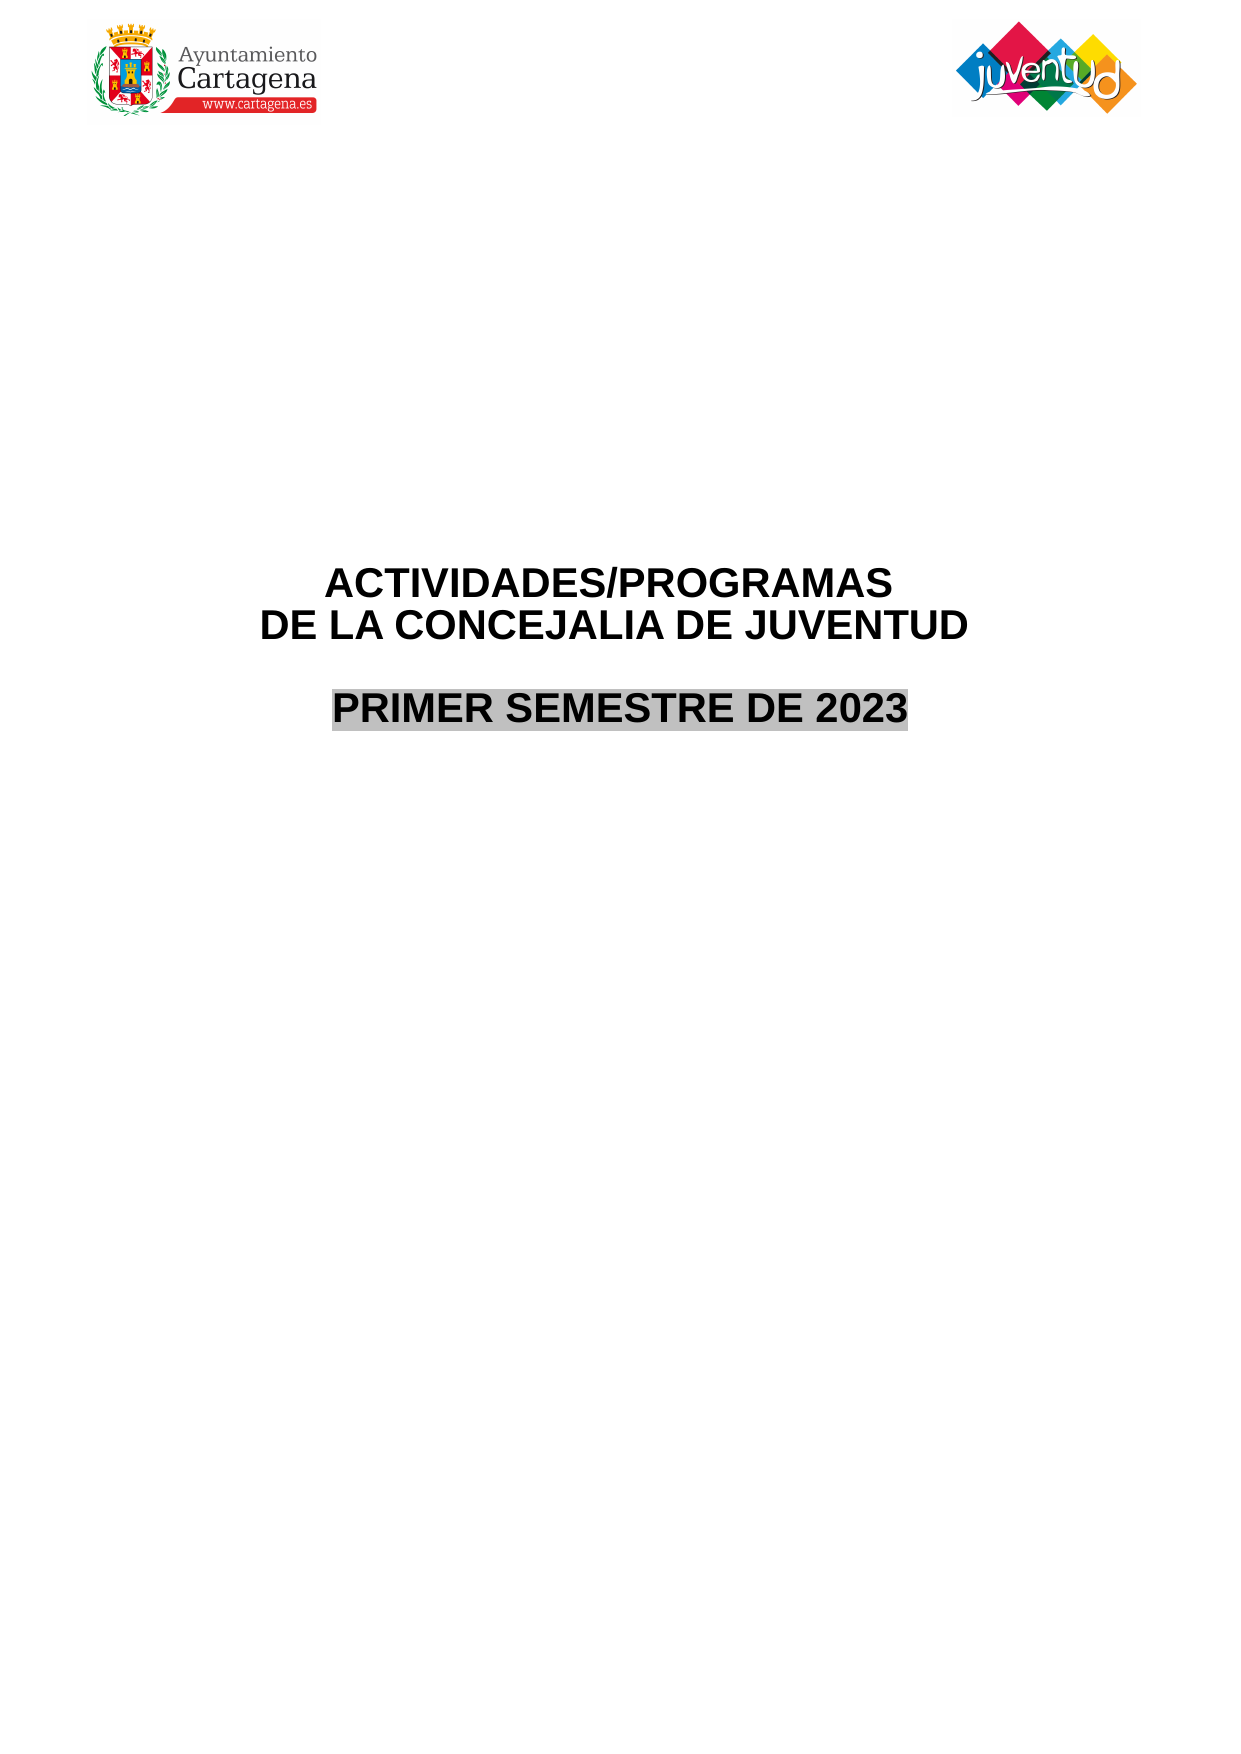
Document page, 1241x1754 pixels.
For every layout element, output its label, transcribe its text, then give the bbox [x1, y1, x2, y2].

text ACTIVIDADES/PROGRAMAS [177, 564, 1063, 606]
text PRIMER SEMESTRE DE 2023 [177, 689, 1063, 731]
text DE LA CONCEJALIA DE JUVENTUD [177, 606, 1063, 648]
